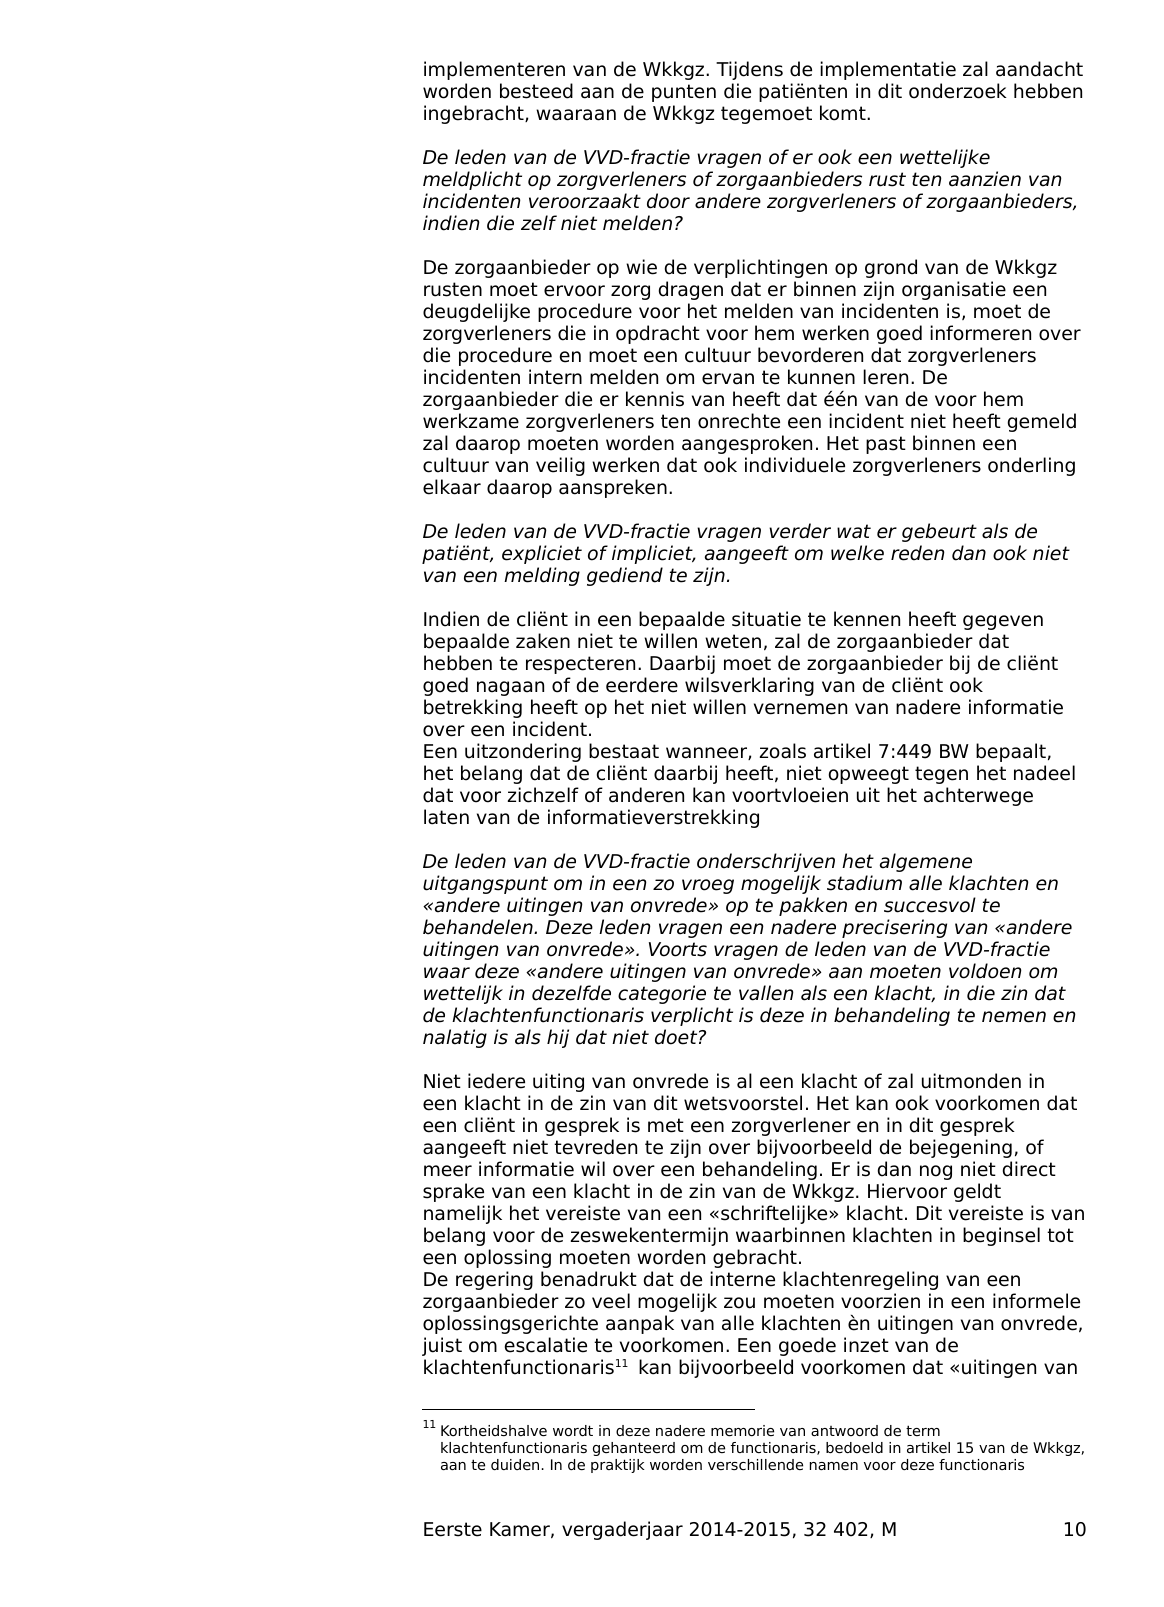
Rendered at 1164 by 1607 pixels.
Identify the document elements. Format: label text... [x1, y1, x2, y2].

text De zorgaanbieder op wie de verplichtingen op grond van de Wkkgz rusten moet ervoor zorg dragen dat er binnen zijn organisatie een deugdelijke procedure voor het melden van incidenten is, moet de zorgverleners die in opdracht voor hem werken goed informeren over die procedure en moet een cultuur bevorderen dat zorgverleners incidenten intern melden om ervan te kunnen leren. De zorgaanbieder die er kennis van heeft dat één van de voor hem werkzame zorgverleners ten onrechte een incident niet heeft gemeld zal daarop moeten worden aangesproken. Het past binnen een cultuur van veilig werken dat ook individuele zorgverleners onderling elkaar daarop aanspreken. [422, 257, 1087, 499]
text De leden van de VVD-fractie onderschrijven het algemene uitgangspunt om in een zo vroeg mogelijk stadium alle klachten en «andere uitingen van onvrede» op te pakken en succesvol te behandelen. Deze leden vragen een nadere precisering van «andere uitingen van onvrede». Voorts vragen de leden van de VVD-fractie waar deze «andere uitingen van onvrede» aan moeten voldoen om wettelijk in dezelfde categorie te vallen als een klacht, in die zin dat de klachtenfunctionaris verplicht is deze in behandeling te nemen en nalatig is als hij dat niet doet? [422, 851, 1087, 1049]
text De regering benadrukt dat de interne klachtenregeling van een zorgaanbieder zo veel mogelijk zou moeten voorzien in een informele oplossingsgerichte aanpak van alle klachten èn uitingen van onvrede, juist om escalatie te voorkomen. Een goede inzet van de klachtenfunctionaris kan bijvoorbeeld voorkomen dat «uitingen van [422, 1269, 1087, 1379]
text De leden van de VVD-fractie vragen verder wat er gebeurt als de patiënt, expliciet of impliciet, aangeeft om welke reden dan ook niet van een melding gediend te zijn. [422, 521, 1087, 587]
text De leden van de VVD-fractie vragen of er ook een wettelijke meldplicht op zorgverleners of zorgaanbieders rust ten aanzien van incidenten veroorzaakt door andere zorgverleners of zorgaanbieders, indien die zelf niet melden? [422, 147, 1087, 235]
text implementeren van de Wkkgz. Tijdens de implementatie zal aandacht worden besteed aan de punten die patiënten in dit onderzoek hebben ingebracht, waaraan de Wkkgz tegemoet komt. [422, 59, 1087, 125]
text Niet iedere uiting van onvrede is al een klacht of zal uitmonden in een klacht in de zin van dit wetsvoorstel. Het kan ook voorkomen dat een cliënt in gesprek is met een zorgverlener en in dit gesprek aangeeft niet tevreden te zijn over bijvoorbeeld de bejegening, of meer informatie wil over een behandeling. Er is dan nog niet direct sprake van een klacht in de zin van de Wkkgz. Hiervoor geldt namelijk het vereiste van een «schriftelijke» klacht. Dit vereiste is van belang voor de zeswekentermijn waarbinnen klachten in beginsel tot een oplossing moeten worden gebracht. [422, 1071, 1087, 1269]
text Kortheidshalve wordt in deze nadere memorie van antwoord de term klachtenfunctionaris gehanteerd om de functionaris, bedoeld in artikel 15 van de Wkkgz, aan te duiden. In de praktijk worden verschillende namen voor deze functionaris [422, 1418, 1087, 1474]
text Een uitzondering bestaat wanneer, zoals artikel 7:449 BW bepaalt, het belang dat de cliënt daarbij heeft, niet opweegt tegen het nadeel dat voor zichzelf of anderen kan voortvloeien uit het achterwege laten van de informatieverstrekking [422, 741, 1087, 829]
text Indien de cliënt in een bepaalde situatie te kennen heeft gegeven bepaalde zaken niet te willen weten, zal de zorgaanbieder dat hebben te respecteren. Daarbij moet de zorgaanbieder bij de cliënt goed nagaan of de eerdere wilsverklaring van de cliënt ook betrekking heeft op het niet willen vernemen van nadere informatie over een incident. [422, 609, 1087, 741]
